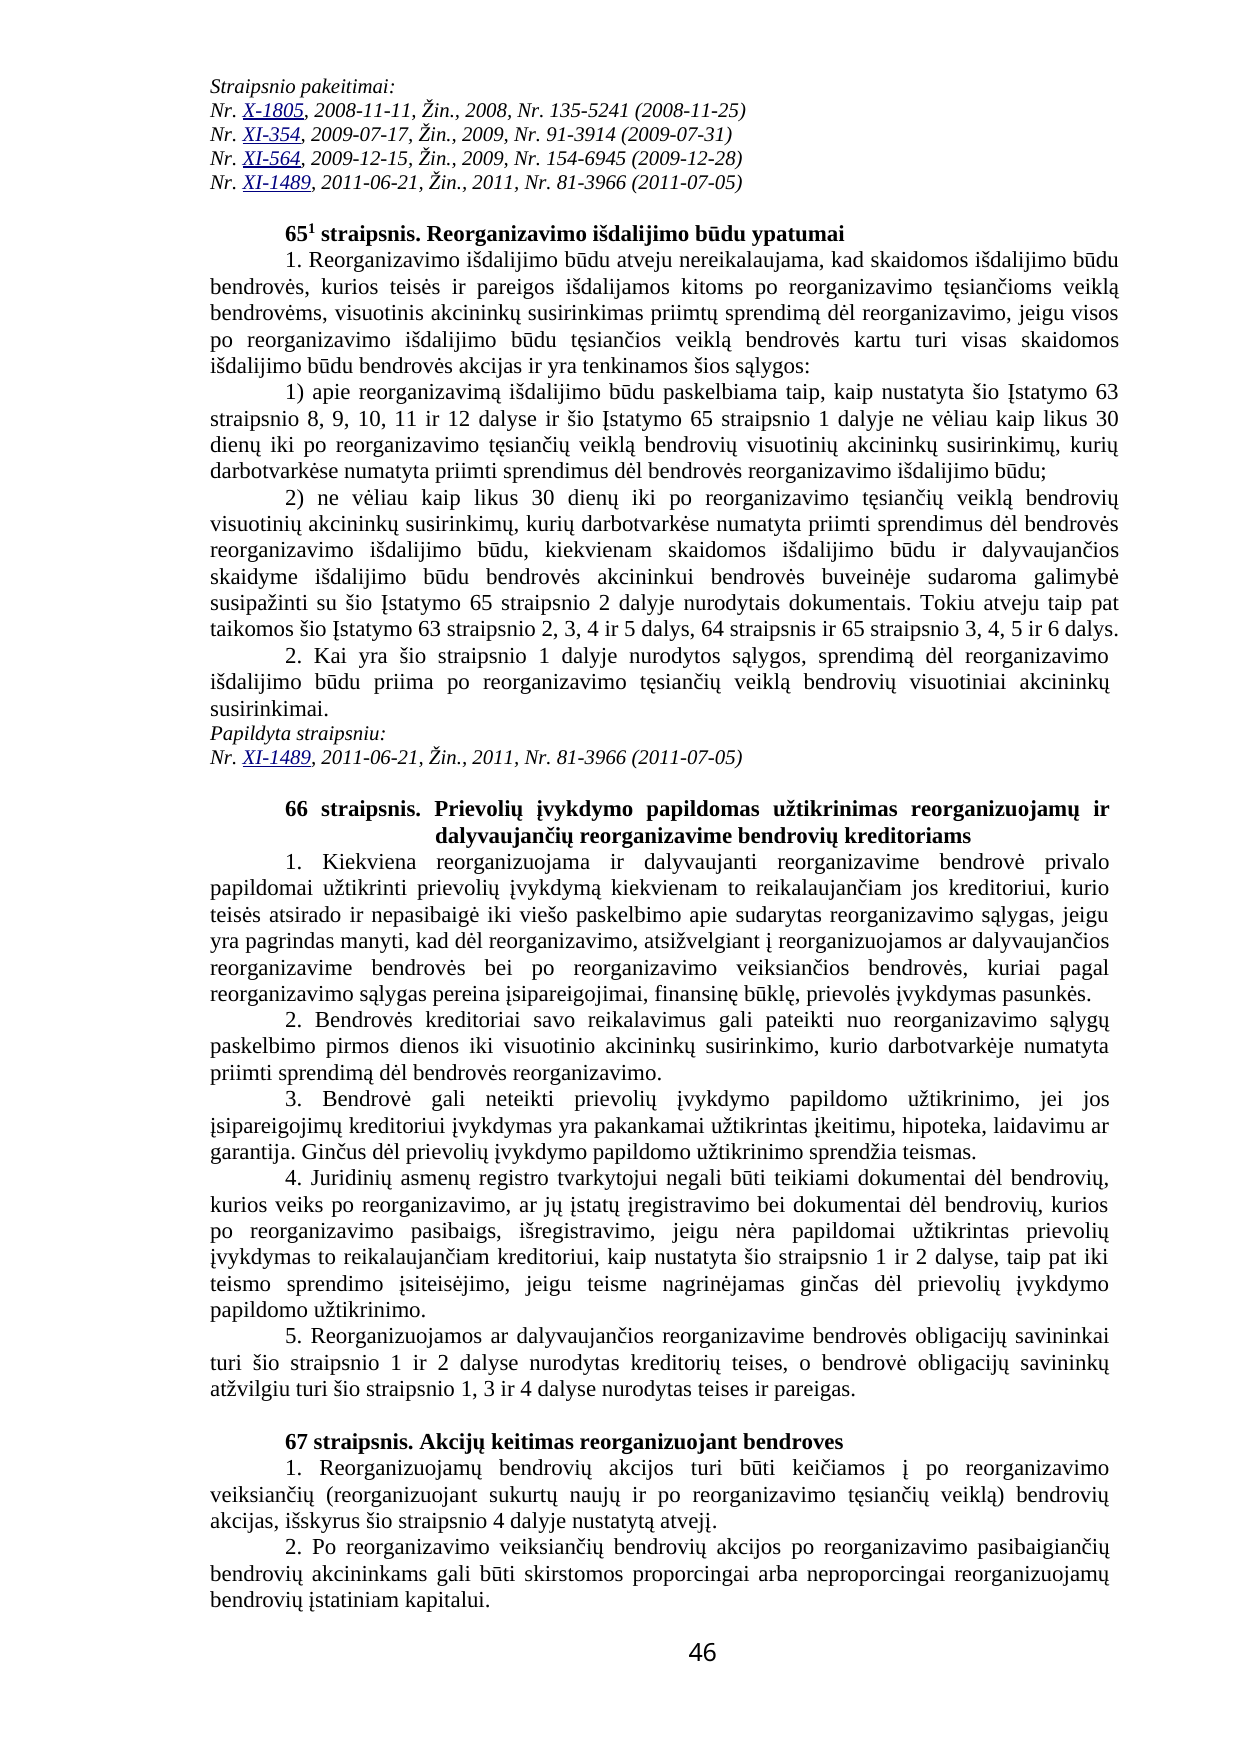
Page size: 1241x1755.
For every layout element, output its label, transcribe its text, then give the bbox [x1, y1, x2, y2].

text 67 straipsnis. Akcijų keitimas reorganizuojant bendroves [210, 1428, 1111, 1454]
text 1) apie reorganizavimą išdalijimo būdu paskelbiama taip, kaip nustatyta šio Įstatymo 63 straipsnio 8, 9, 10, 11 ir 12 dalyse ir šio Įstatymo 65 straipsnio 1 dalyje ne vėliau kaip likus 30 dienų iki po reorganizavimo tęsiančių veiklą bendrovių visuotinių akcininkų susirinkimų, kurių darbotvarkėse numatyta priimti sprendimus dėl bendrovės reorganizavimo išdalijimo būdu; [210, 378, 1120, 484]
text Nr. XI-354, 2009-07-17, Žin., 2009, Nr. 91-3914 (2009-07-31) [210, 122, 1120, 146]
text 66 straipsnis. Prievolių įvykdymo papildomas užtikrinimas reorganizuojamų ir dalyvaujančių reorganizavime bendrovių kreditoriams [285, 795, 1111, 848]
text Nr. XI-1489, 2011-06-21, Žin., 2011, Nr. 81-3966 (2011-07-05) [210, 170, 1120, 194]
text 651 straipsnis. Reorganizavimo išdalijimo būdu ypatumai [210, 220, 1120, 247]
text Nr. XI-564, 2009-12-15, Žin., 2009, Nr. 154-6945 (2009-12-28) [210, 146, 1120, 170]
text Papildyta straipsniu: [210, 721, 1120, 745]
text 5. Reorganizuojamos ar dalyvaujančios reorganizavime bendrovės obligacijų savininkai turi šio straipsnio 1 ir 2 dalyse nurodytas kreditorių teises, o bendrovė obligacijų savininkų atžvilgiu turi šio straipsnio 1, 3 ir 4 dalyse nurodytas teises ir pareigas. [210, 1322, 1111, 1402]
text 3. Bendrovė gali neteikti prievolių įvykdymo papildomo užtikrinimo, jei jos įsipareigojimų kreditoriui įvykdymas yra pakankamai užtikrintas įkeitimu, hipoteka, laidavimu ar garantija. Ginčus dėl prievolių įvykdymo papildomo užtikrinimo sprendžia teismas. [210, 1085, 1111, 1164]
text 2. Bendrovės kreditoriai savo reikalavimus gali pateikti nuo reorganizavimo sąlygų paskelbimo pirmos dienos iki visuotinio akcininkų susirinkimo, kurio darbotvarkėje numatyta priimti sprendimą dėl bendrovės reorganizavimo. [210, 1006, 1111, 1085]
text Straipsnio pakeitimai: [210, 73, 1111, 98]
text Nr. X-1805, 2008-11-11, Žin., 2008, Nr. 135-5241 (2008-11-25) [210, 98, 1120, 122]
text 1. Reorganizavimo išdalijimo būdu atveju nereikalaujama, kad skaidomos išdalijimo būdu bendrovės, kurios teisės ir pareigos išdalijamos kitoms po reorganizavimo tęsiančioms veiklą bendrovėms, visuotinis akcininkų susirinkimas priimtų sprendimą dėl reorganizavimo, jeigu visos po reorganizavimo išdalijimo būdu tęsiančios veiklą bendrovės kartu turi visas skaidomos išdalijimo būdu bendrovės akcijas ir yra tenkinamos šios sąlygos: [210, 247, 1120, 378]
text 1. Reorganizuojamų bendrovių akcijos turi būti keičiamos į po reorganizavimo veiksiančių (reorganizuojant sukurtų naujų ir po reorganizavimo tęsiančių veiklą) bendrovių akcijas, išskyrus šio straipsnio 4 dalyje nustatytą atvejį. [210, 1454, 1111, 1533]
text 2. Po reorganizavimo veiksiančių bendrovių akcijos po reorganizavimo pasibaigiančių bendrovių akcininkams gali būti skirstomos proporcingai arba neproporcingai reorganizuojamų bendrovių įstatiniam kapitalui. [210, 1533, 1111, 1612]
text 2) ne vėliau kaip likus 30 dienų iki po reorganizavimo tęsiančių veiklą bendrovių visuotinių akcininkų susirinkimų, kurių darbotvarkėse numatyta priimti sprendimus dėl bendrovės reorganizavimo išdalijimo būdu, kiekvienam skaidomos išdalijimo būdu ir dalyvaujančios skaidyme išdalijimo būdu bendrovės akcininkui bendrovės buveinėje sudaroma galimybė susipažinti su šio Įstatymo 65 straipsnio 2 dalyje nurodytais dokumentais. Tokiu atveju taip pat taikomos šio Įstatymo 63 straipsnio 2, 3, 4 ir 5 dalys, 64 straipsnis ir 65 straipsnio 3, 4, 5 ir 6 dalys. [210, 484, 1120, 642]
text 1. Kiekviena reorganizuojama ir dalyvaujanti reorganizavime bendrovė privalo papildomai užtikrinti prievolių įvykdymą kiekvienam to reikalaujančiam jos kreditoriui, kurio teisės atsirado ir nepasibaigė iki viešo paskelbimo apie sudarytas reorganizavimo sąlygas, jeigu yra pagrindas manyti, kad dėl reorganizavimo, atsižvelgiant į reorganizuojamos ar dalyvaujančios reorganizavime bendrovės bei po reorganizavimo veiksiančios bendrovės, kuriai pagal reorganizavimo sąlygas pereina įsipareigojimai, finansinę būklę, prievolės įvykdymas pasunkės. [210, 848, 1111, 1006]
text 4. Juridinių asmenų registro tvarkytojui negali būti teikiami dokumentai dėl bendrovių, kurios veiks po reorganizavimo, ar jų įstatų įregistravimo bei dokumentai dėl bendrovių, kurios po reorganizavimo pasibaigs, išregistravimo, jeigu nėra papildomai užtikrintas prievolių įvykdymas to reikalaujančiam kreditoriui, kaip nustatyta šio straipsnio 1 ir 2 dalyse, taip pat iki teismo sprendimo įsiteisėjimo, jeigu teisme nagrinėjamas ginčas dėl prievolių įvykdymo papildomo užtikrinimo. [210, 1164, 1111, 1322]
text 2. Kai yra šio straipsnio 1 dalyje nurodytos sąlygos, sprendimą dėl reorganizavimo išdalijimo būdu priima po reorganizavimo tęsiančių veiklą bendrovių visuotiniai akcininkų susirinkimai. [210, 642, 1111, 721]
text Nr. XI-1489, 2011-06-21, Žin., 2011, Nr. 81-3966 (2011-07-05) [210, 745, 1120, 769]
